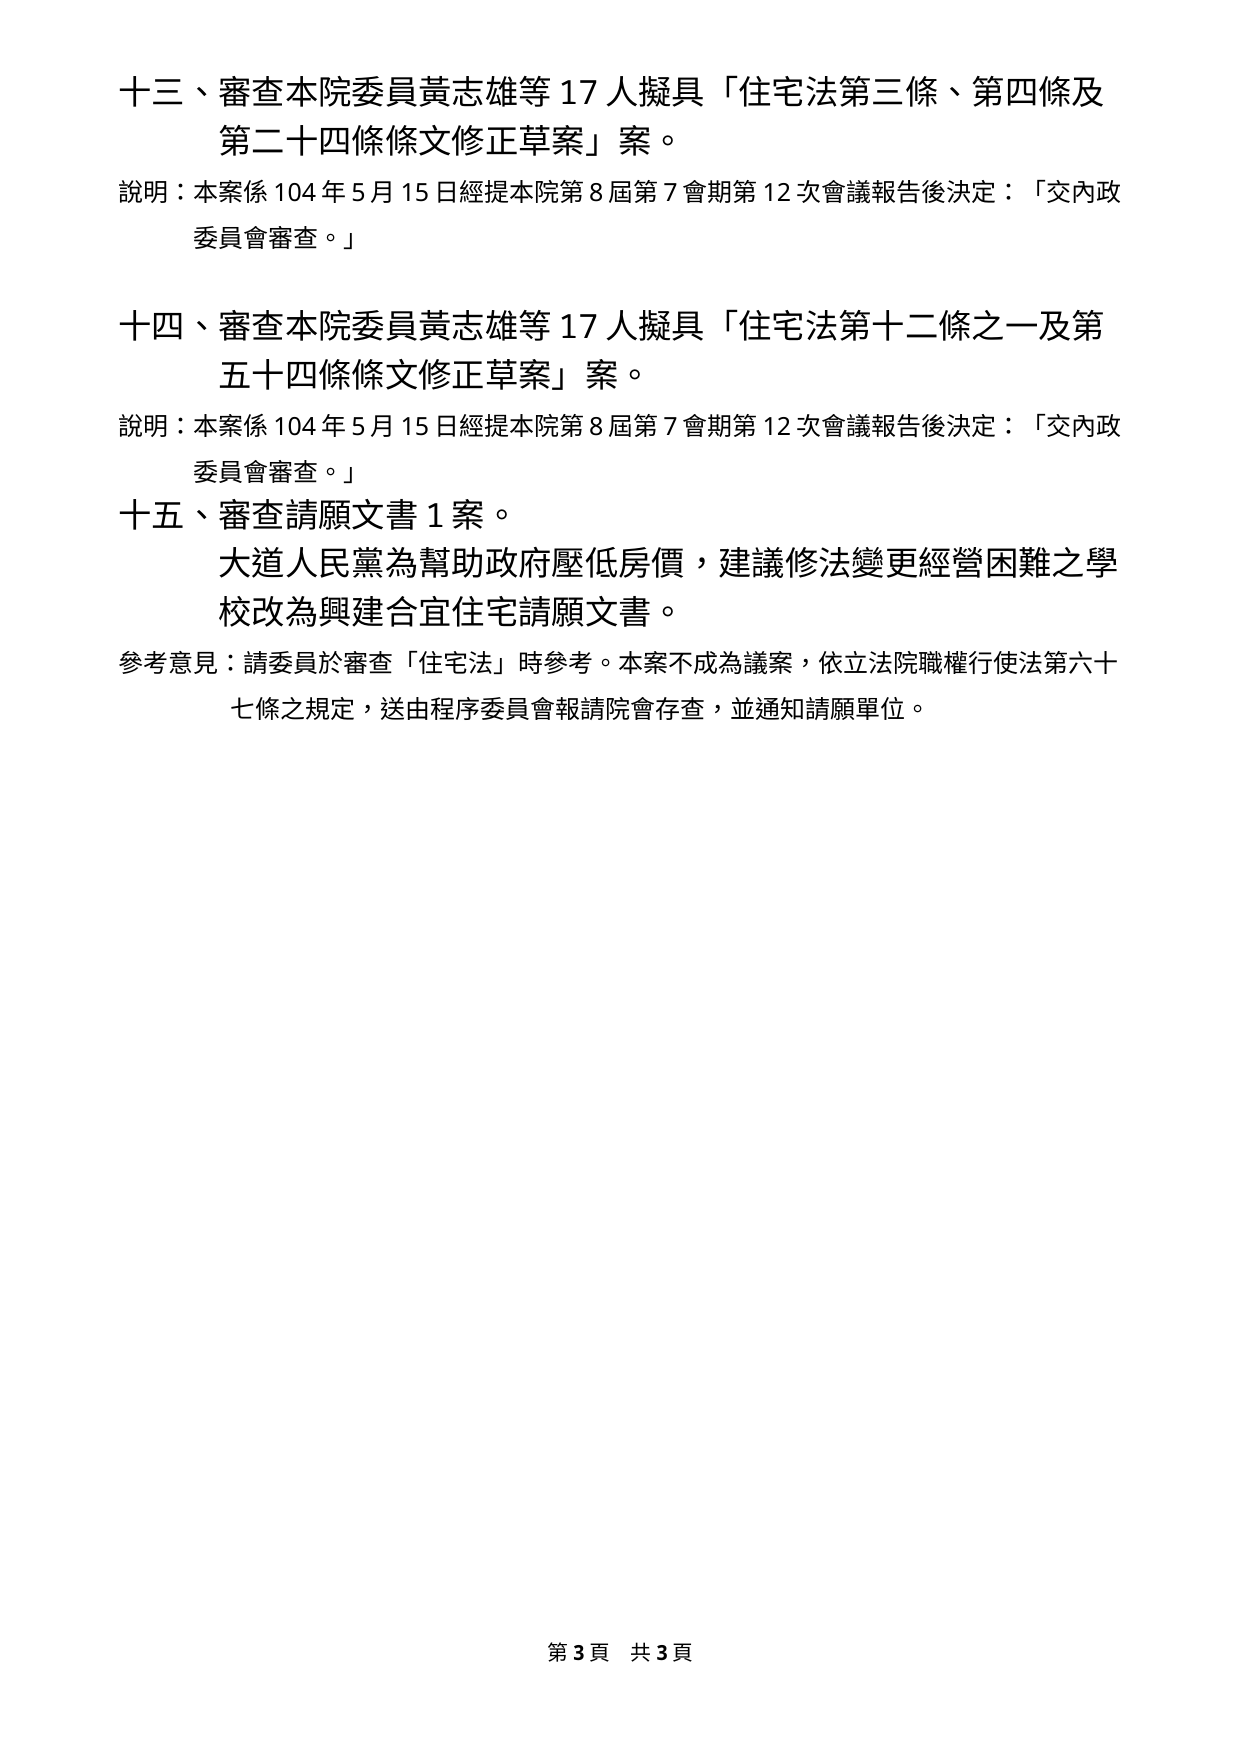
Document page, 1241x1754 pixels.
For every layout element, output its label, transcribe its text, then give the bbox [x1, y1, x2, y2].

text 說明：本案係104年5月15日經提本院第8屆第7會期第12次會議報告後決定：「交內政委員會審查。」 [118, 397, 1122, 489]
text 參考意見：請委員於審查「住宅法」時參考。本案不成為議案，依立法院職權行使法第六十七條之規定，送由程序委員會報請院會存查，並通知請願單位。 [118, 634, 1122, 725]
text 十三、審查本院委員黃志雄等17人擬具「住宅法第三條、第四條及第二十四條條文修正草案」案。 [118, 66, 1122, 163]
text 大道人民黨為幫助政府壓低房價，建議修法變更經營困難之學校改為興建合宜住宅請願文書。 [118, 537, 1122, 634]
text 十五、審查請願文書1案。 [118, 489, 1122, 537]
text 十四、審查本院委員黃志雄等17人擬具「住宅法第十二條之一及第五十四條條文修正草案」案。 [118, 300, 1122, 397]
text 說明：本案係104年5月15日經提本院第8屆第7會期第12次會議報告後決定：「交內政委員會審查。」 [118, 163, 1122, 254]
